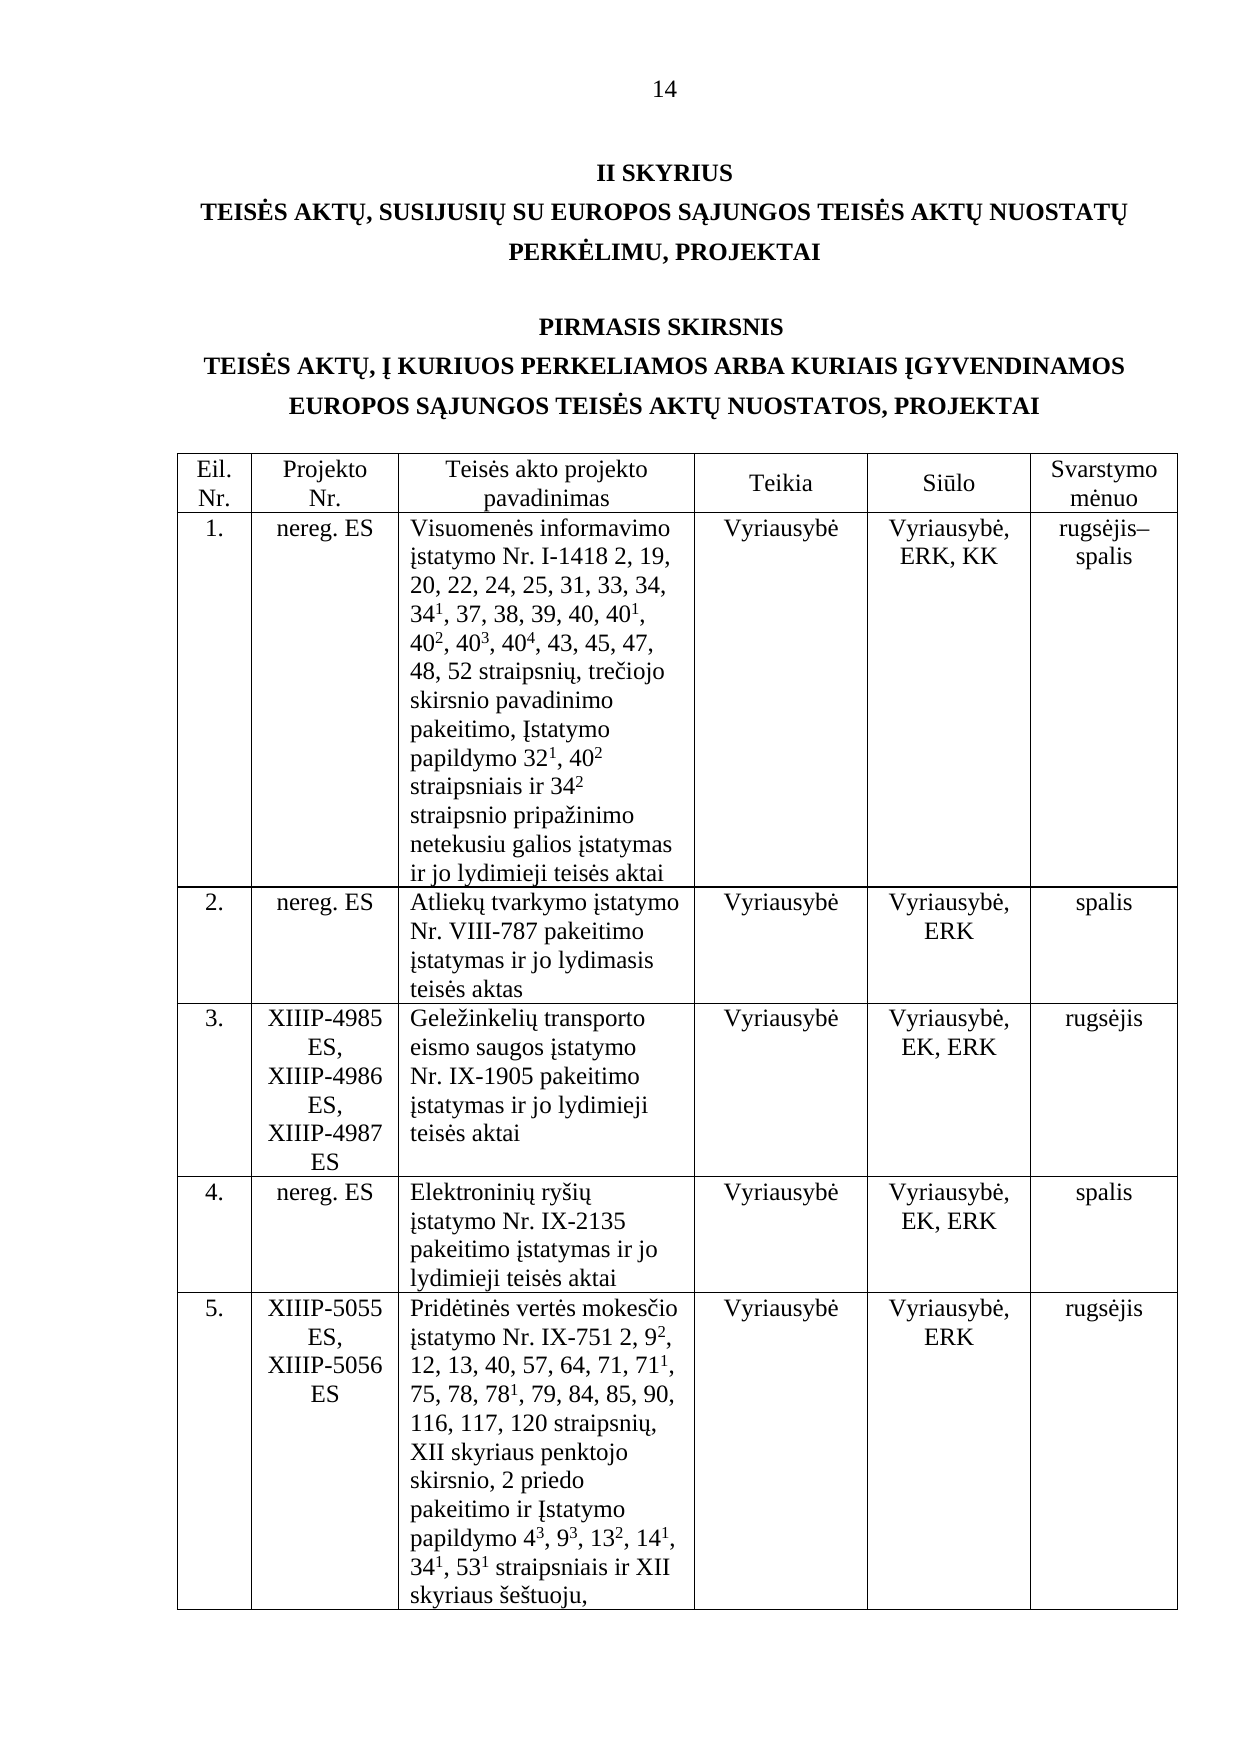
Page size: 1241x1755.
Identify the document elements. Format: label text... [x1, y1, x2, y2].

table_cell 2. [178, 888, 251, 1002]
table_cell Vyriausybė [695, 1293, 867, 1609]
table_cell Pridėtinės vertės mokesčio įstatymo Nr. IX-751 2, 92, 12, 13, 40, 57, 64, 71, 711, 75, 78, 781, 79, 84, 85, 90, 116, 117, 120 straipsnių, XII skyriaus penktojo skirsnio, 2 priedo pakeitimo ir Įstatymo papildymo 43, 93, 132, 141, 341, 531 straipsniais ir XII skyriaus šeštuoju, [399, 1293, 694, 1609]
table_header Teikia [695, 454, 867, 512]
table_cell Vyriausybė, ERK [868, 888, 1030, 1002]
table_cell Vyriausybė, ERK [868, 1293, 1030, 1609]
table_cell Vyriausybė [695, 1004, 867, 1176]
table_cell Visuomenės informavimo įstatymo Nr. I-1418 2, 19, 20, 22, 24, 25, 31, 33, 34, 341, 37, 38, 39, 40, 401, 402, 403, 404, 43, 45, 47, 48, 52 straipsnių, trečiojo skirsnio pavadinimo pakeitimo, Įstatymo papildymo 321, 402 straipsniais ir 342 straipsnio pripažinimo netekusiu galios įstatymas ir jo lydimieji teisės aktai [399, 513, 694, 886]
table_cell Vyriausybė [695, 1177, 867, 1292]
table_cell 5. [178, 1293, 251, 1609]
table_cell XIIIP-5055 ES, XIIIP-5056 ES [252, 1293, 398, 1609]
table_cell Vyriausybė [695, 513, 867, 886]
table_cell Vyriausybė, EK, ERK [868, 1177, 1030, 1292]
table_cell rugsėjis [1031, 1293, 1177, 1609]
table_cell nereg. ES [252, 513, 398, 886]
text PIRMASIS SKIRSNIS [177, 301, 1152, 341]
table_header Teisės akto projekto pavadinimas [399, 454, 694, 512]
table_cell Atliekų tvarkymo įstatymo Nr. VIII-787 pakeitimo įstatymas ir jo lydimasis teisės aktas [399, 888, 694, 1002]
table_cell 1. [178, 513, 251, 886]
table_cell spalis [1031, 1177, 1177, 1292]
table_cell nereg. ES [252, 1177, 398, 1292]
text TEISĖS AKTŲ, Į KURIUOS PERKELIAMOS ARBA KURIAIS ĮGYVENDINAMOS EUROPOS SĄJUNGOS TEISĖS AKTŲ NUOSTATOS, PROJEKTAI [177, 341, 1152, 420]
table_cell rugsėjis [1031, 1004, 1177, 1176]
table_cell spalis [1031, 888, 1177, 1002]
table_cell Vyriausybė [695, 888, 867, 1002]
table_cell rugsėjis–spalis [1031, 513, 1177, 886]
table_cell XIIIP-4985 ES, XIIIP-4986 ES, XIIIP-4987 ES [252, 1004, 398, 1176]
table_cell Geležinkelių transporto eismo saugos įstatymo Nr. IX-1905 pakeitimo įstatymas ir jo lydimieji teisės aktai [399, 1004, 694, 1176]
text TEISĖS AKTŲ, SUSIJUSIŲ SU EUROPOS SĄJUNGOS TEISĖS AKTŲ NUOSTATŲ PERKĖLIMU, PROJEKTAI [177, 186, 1152, 266]
table_header Svarstymo mėnuo [1031, 454, 1177, 512]
table_header Siūlo [868, 454, 1030, 512]
table_cell Elektroninių ryšių įstatymo Nr. IX-2135 pakeitimo įstatymas ir jo lydimieji teisės aktai [399, 1177, 694, 1292]
table_cell Vyriausybė, EK, ERK [868, 1004, 1030, 1176]
table_header Eil. Nr. [178, 454, 251, 512]
text II SKYRIUS [177, 147, 1152, 186]
table_header Projekto Nr. [252, 454, 398, 512]
table_cell 3. [178, 1004, 251, 1176]
table_cell nereg. ES [252, 888, 398, 1002]
table_cell Vyriausybė, ERK, KK [868, 513, 1030, 886]
table_cell 4. [178, 1177, 251, 1292]
